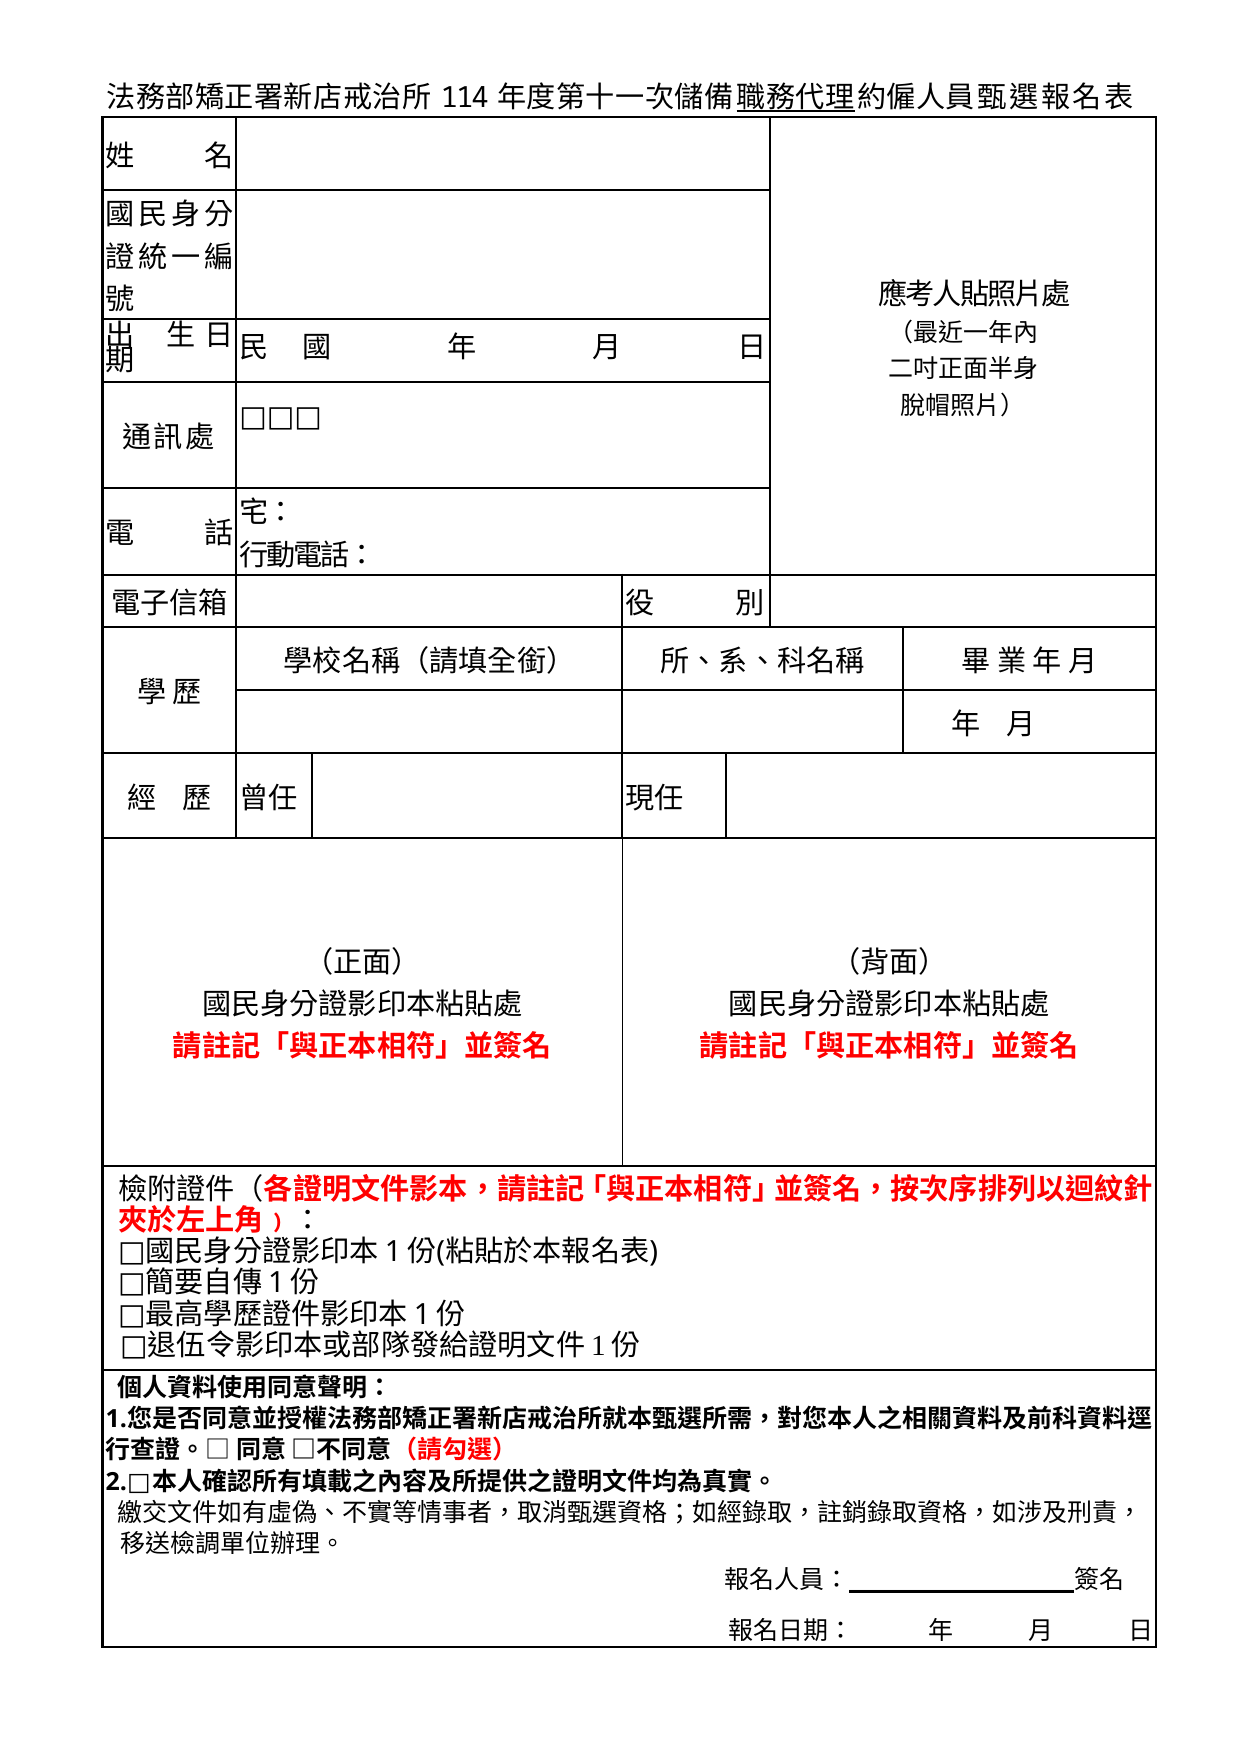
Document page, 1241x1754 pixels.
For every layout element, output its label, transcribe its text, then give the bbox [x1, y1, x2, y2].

table_cell 電子信箱 [104, 576, 235, 626]
table_header [237, 118, 769, 189]
table_cell 國民身分 證統一編號 [104, 191, 235, 318]
table_cell 民國 年 月 日 [237, 320, 769, 381]
table_cell 學 歷 [104, 628, 235, 752]
table_header 應考人貼照片處 （最近一年內 二吋正面半身 脫帽照片） [771, 118, 1155, 573]
table_cell 電話 [104, 489, 235, 573]
table_cell [237, 691, 621, 752]
table_cell 通 訊 處 [104, 383, 235, 487]
table_cell （正面） 國民身分證影印本粘貼處 請註記「與正本相符」並簽名 [104, 839, 622, 1164]
table_cell [727, 754, 1155, 837]
table_cell 個人資料使用同意聲明： 1.您是否同意並授權法務部矯正署新店戒治所就本甄選所需，對您本人之相關資料及前科資料逕行查證。□ 同意 □不同意（請勾選） 2.□本人確認所有填載之內容及所提供之證明文件均為真實。 繳交文件如有虛偽、不實等情事者，取消甄選資格；如經錄取，註銷錄取資格，如涉及刑責，移送檢調單位辦理。 報名人員：＿＿＿＿＿＿＿＿＿簽名 報名日期： 年 月 日 [104, 1371, 1155, 1646]
table_cell （背面） 國民身分證影印本粘貼處 請註記「與正本相符」並簽名 [623, 839, 1155, 1164]
table_cell 檢附證件（各證明文件影本，請註記「與正本相符」並簽名，按次序排列以迴紋針夾於左上角﹚： □國民身分證影印本1份(粘貼於本報名表) □簡要自傳1份 □最高學歷證件影印本1份 □退伍令影印本或部隊發給證明文件1份 [104, 1167, 1155, 1369]
table_cell 曾任 [237, 754, 311, 837]
table_cell 年 月 [904, 691, 1155, 752]
table_header 姓 名 [104, 118, 235, 189]
table_cell [313, 754, 621, 837]
table_cell 宅： 行動電話： [237, 489, 769, 573]
table_cell [237, 576, 621, 626]
table_cell 畢 業 年 月 [904, 628, 1155, 689]
table_cell 役 別 [623, 576, 769, 626]
table_cell 出 生 日期 [104, 320, 235, 381]
table_cell [623, 691, 902, 752]
table_cell 所、系、科名稱 [623, 628, 902, 689]
table_cell □□□ [237, 383, 769, 487]
table_cell 經 歷 [104, 754, 235, 837]
table_cell 學校名稱（請填全銜） [237, 628, 621, 689]
text 法務部矯正署新店戒治所114年度第十一次儲備職務代理約僱人員甄選報名表 [106, 74, 1134, 116]
table_cell 現任 [623, 754, 725, 837]
table_cell [237, 191, 769, 318]
table_cell [771, 576, 1155, 626]
